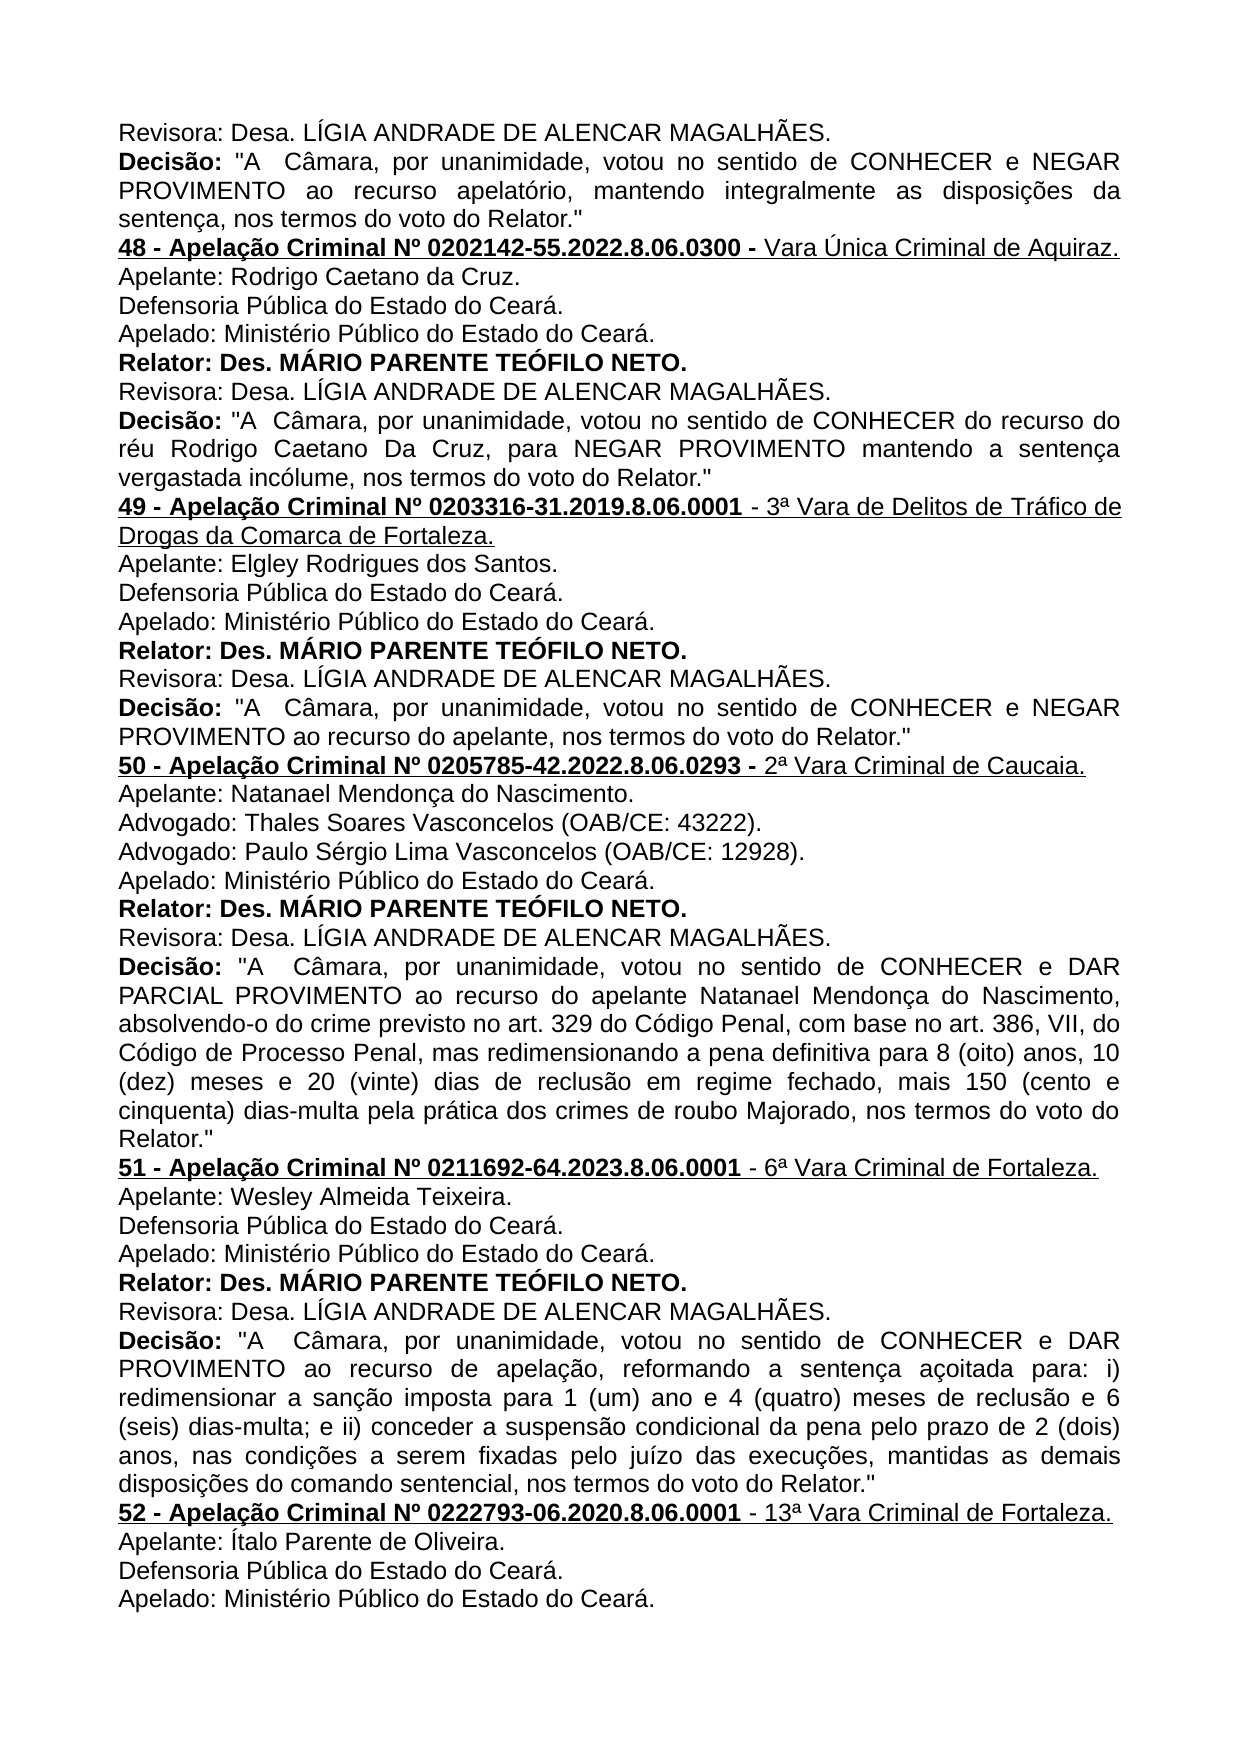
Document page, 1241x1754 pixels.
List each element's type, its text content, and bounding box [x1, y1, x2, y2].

text Apelado: Ministério Público do Estado do Ceará. [118, 319, 1122, 348]
text Apelado: Ministério Público do Estado do Ceará. [118, 607, 1122, 636]
text 51 - Apelação Criminal Nº 0211692-64.2023.8.06.0001 - 6ª Vara Criminal de Fortaleza. [118, 1153, 1122, 1182]
text Decisão: "A Câmara, por unanimidade, votou no sentido de CONHECER e DAR PARCIAL PROVIMENTO ao recurso do apelante Natanael Mendonça do Nascimento, absolvendo-o do crime previsto no art. 329 do Código Penal, com base no art. 386, VII, do Código de Processo Penal, mas redimensionando a pena definitiva para 8 (oito) anos, 10 (dez) meses e 20 (vinte) dias de reclusão em regime fechado, mais 150 (cento e cinquenta) dias-multa pela prática dos crimes de roubo Majorado, nos termos do voto do Relator." [118, 952, 1122, 1153]
text Advogado: Paulo Sérgio Lima Vasconcelos (OAB/CE: 12928). [118, 837, 1122, 866]
text Revisora: Desa. LÍGIA ANDRADE DE ALENCAR MAGALHÃES. [118, 377, 1122, 406]
text Apelante: Rodrigo Caetano da Cruz. [118, 262, 1122, 291]
text Revisora: Desa. LÍGIA ANDRADE DE ALENCAR MAGALHÃES. [118, 923, 1122, 952]
text Defensoria Pública do Estado do Ceará. [118, 1211, 1122, 1239]
text Decisão: "A Câmara, por unanimidade, votou no sentido de CONHECER do recurso do réu Rodrigo Caetano Da Cruz, para NEGAR PROVIMENTO mantendo a sentença vergastada incólume, nos termos do voto do Relator." [118, 406, 1122, 492]
text Decisão: "A Câmara, por unanimidade, votou no sentido de CONHECER e NEGAR PROVIMENTO ao recurso apelatório, mantendo integralmente as disposições da sentença, nos termos do voto do Relator." [118, 147, 1122, 233]
text Revisora: Desa. LÍGIA ANDRADE DE ALENCAR MAGALHÃES. [118, 664, 1122, 693]
text Apelante: Elgley Rodrigues dos Santos. [118, 549, 1122, 578]
text Defensoria Pública do Estado do Ceará. [118, 578, 1122, 607]
text Revisora: Desa. LÍGIA ANDRADE DE ALENCAR MAGALHÃES. [118, 118, 1122, 147]
text Apelante: Wesley Almeida Teixeira. [118, 1182, 1122, 1211]
text Apelado: Ministério Público do Estado do Ceará. [118, 1584, 1122, 1613]
text 52 - Apelação Criminal Nº 0222793-06.2020.8.06.0001 - 13ª Vara Criminal de Fortaleza. [118, 1498, 1122, 1527]
text Decisão: "A Câmara, por unanimidade, votou no sentido de CONHECER e DAR PROVIMENTO ao recurso de apelação, reformando a sentença açoitada para: i) redimensionar a sanção imposta para 1 (um) ano e 4 (quatro) meses de reclusão e 6 (seis) dias-multa; e ii) conceder a suspensão condicional da pena pelo prazo de 2 (dois) anos, nas condições a serem fixadas pelo juízo das execuções, mantidas as demais disposições do comando sentencial, nos termos do voto do Relator." [118, 1326, 1122, 1498]
text Relator: Des. MÁRIO PARENTE TEÓFILO NETO. [118, 894, 1122, 923]
text Decisão: "A Câmara, por unanimidade, votou no sentido de CONHECER e NEGAR PROVIMENTO ao recurso do apelante, nos termos do voto do Relator." [118, 693, 1122, 751]
text Apelante: Ítalo Parente de Oliveira. [118, 1527, 1122, 1556]
text 48 - Apelação Criminal Nº 0202142-55.2022.8.06.0300 - Vara Única Criminal de Aquiraz. [118, 233, 1122, 262]
text Apelado: Ministério Público do Estado do Ceará. [118, 866, 1122, 894]
text Apelado: Ministério Público do Estado do Ceará. [118, 1239, 1122, 1268]
text Relator: Des. MÁRIO PARENTE TEÓFILO NETO. [118, 348, 1122, 377]
text 49 - Apelação Criminal Nº 0203316-31.2019.8.06.0001 - 3ª Vara de Delitos de Tráfico de [118, 492, 1122, 517]
text Defensoria Pública do Estado do Ceará. [118, 291, 1122, 319]
text Relator: Des. MÁRIO PARENTE TEÓFILO NETO. [118, 636, 1122, 664]
text Apelante: Natanael Mendonça do Nascimento. [118, 779, 1122, 808]
text Defensoria Pública do Estado do Ceará. [118, 1556, 1122, 1584]
text Revisora: Desa. LÍGIA ANDRADE DE ALENCAR MAGALHÃES. [118, 1297, 1122, 1326]
text Drogas da Comarca de Fortaleza. [118, 518, 1122, 549]
text Relator: Des. MÁRIO PARENTE TEÓFILO NETO. [118, 1268, 1122, 1297]
text 50 - Apelação Criminal Nº 0205785-42.2022.8.06.0293 - 2ª Vara Criminal de Caucaia. [118, 751, 1122, 779]
text Advogado: Thales Soares Vasconcelos (OAB/CE: 43222). [118, 808, 1122, 837]
